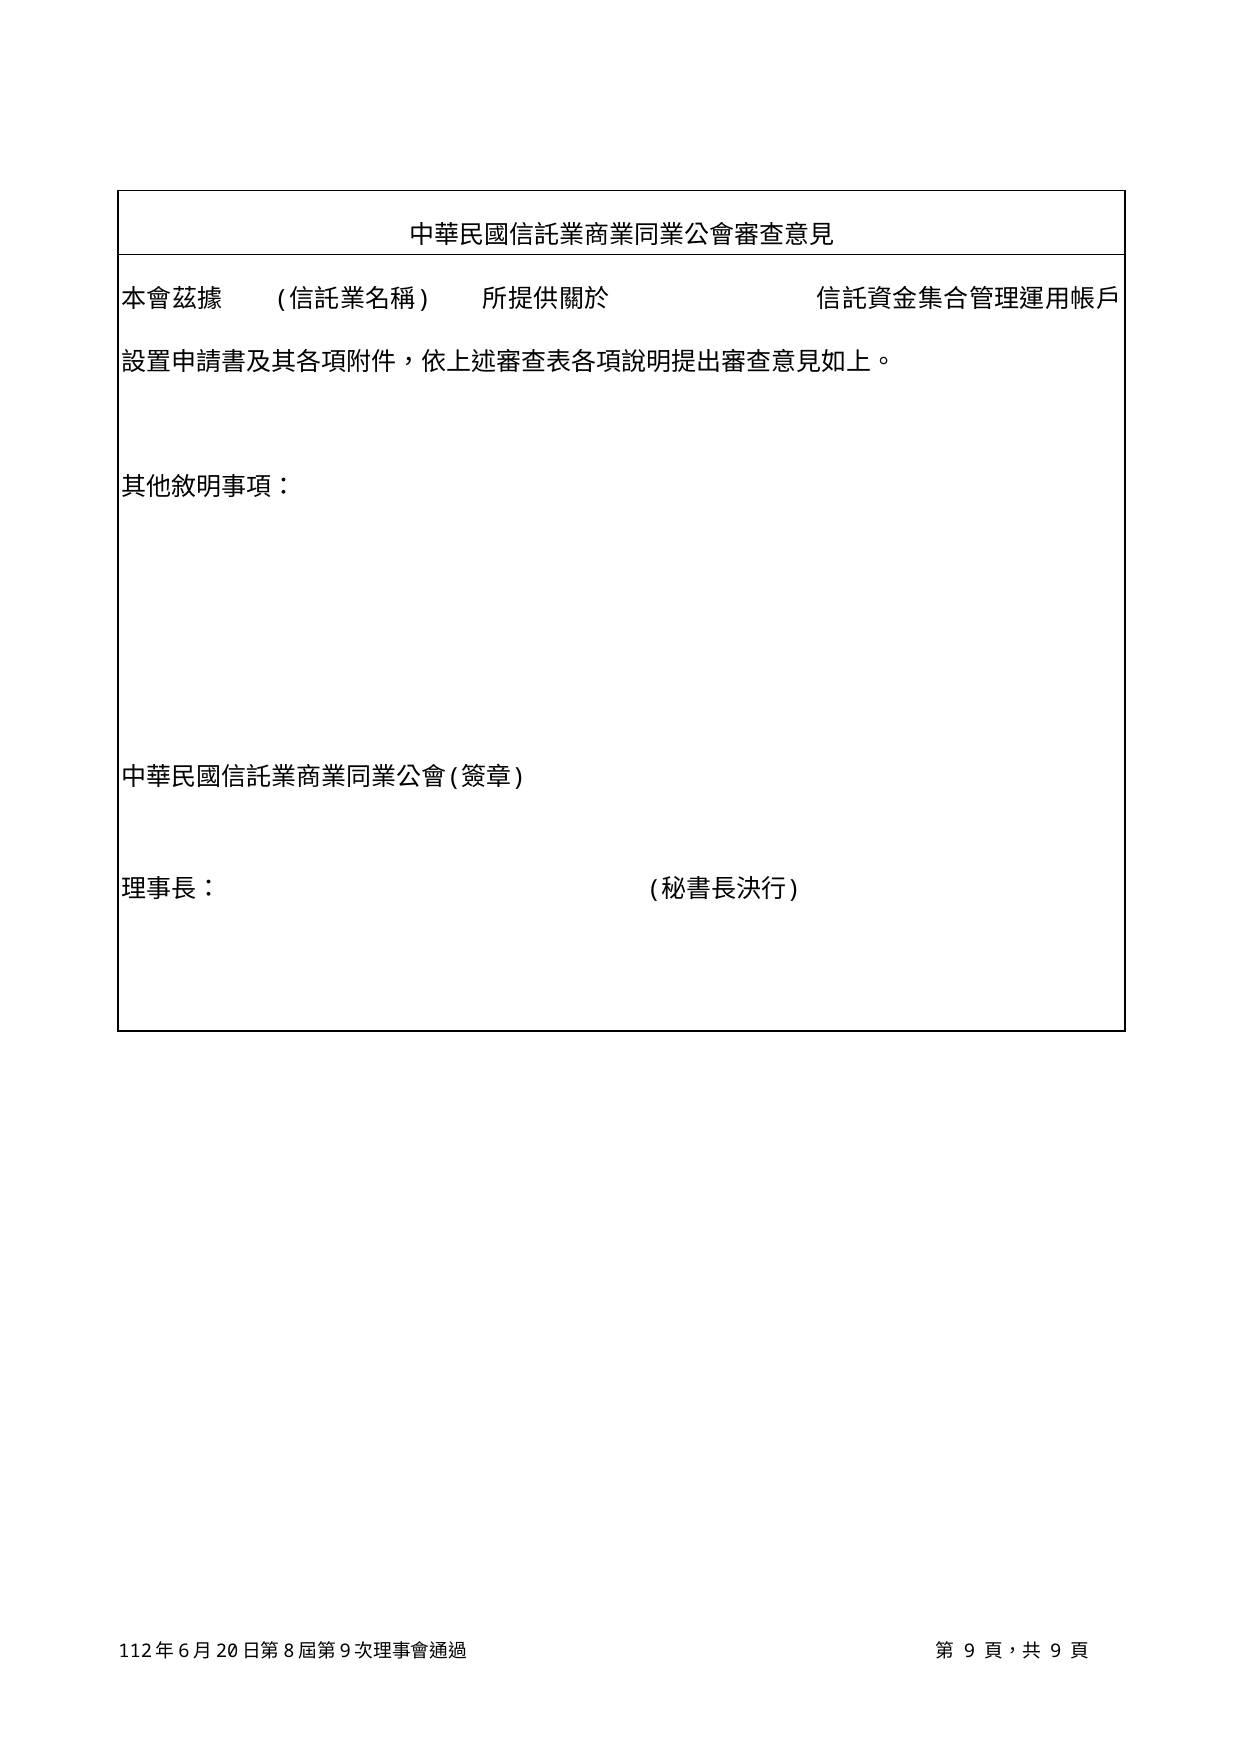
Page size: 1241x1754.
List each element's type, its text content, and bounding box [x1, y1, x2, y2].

table_header 中華民國信託業商業同業公會審查意見 [119, 191, 1124, 253]
table_cell 本會茲據 (信託業名稱) 所提供關於 信託資金集合管理運用帳戶設置申請書及其各項附件，依上述審查表各項說明提出審查意見如上。 其他敘明事項： 中華民國信託業商業同業公會(簽章) 理事長： (秘書長決行) [119, 255, 1124, 1030]
